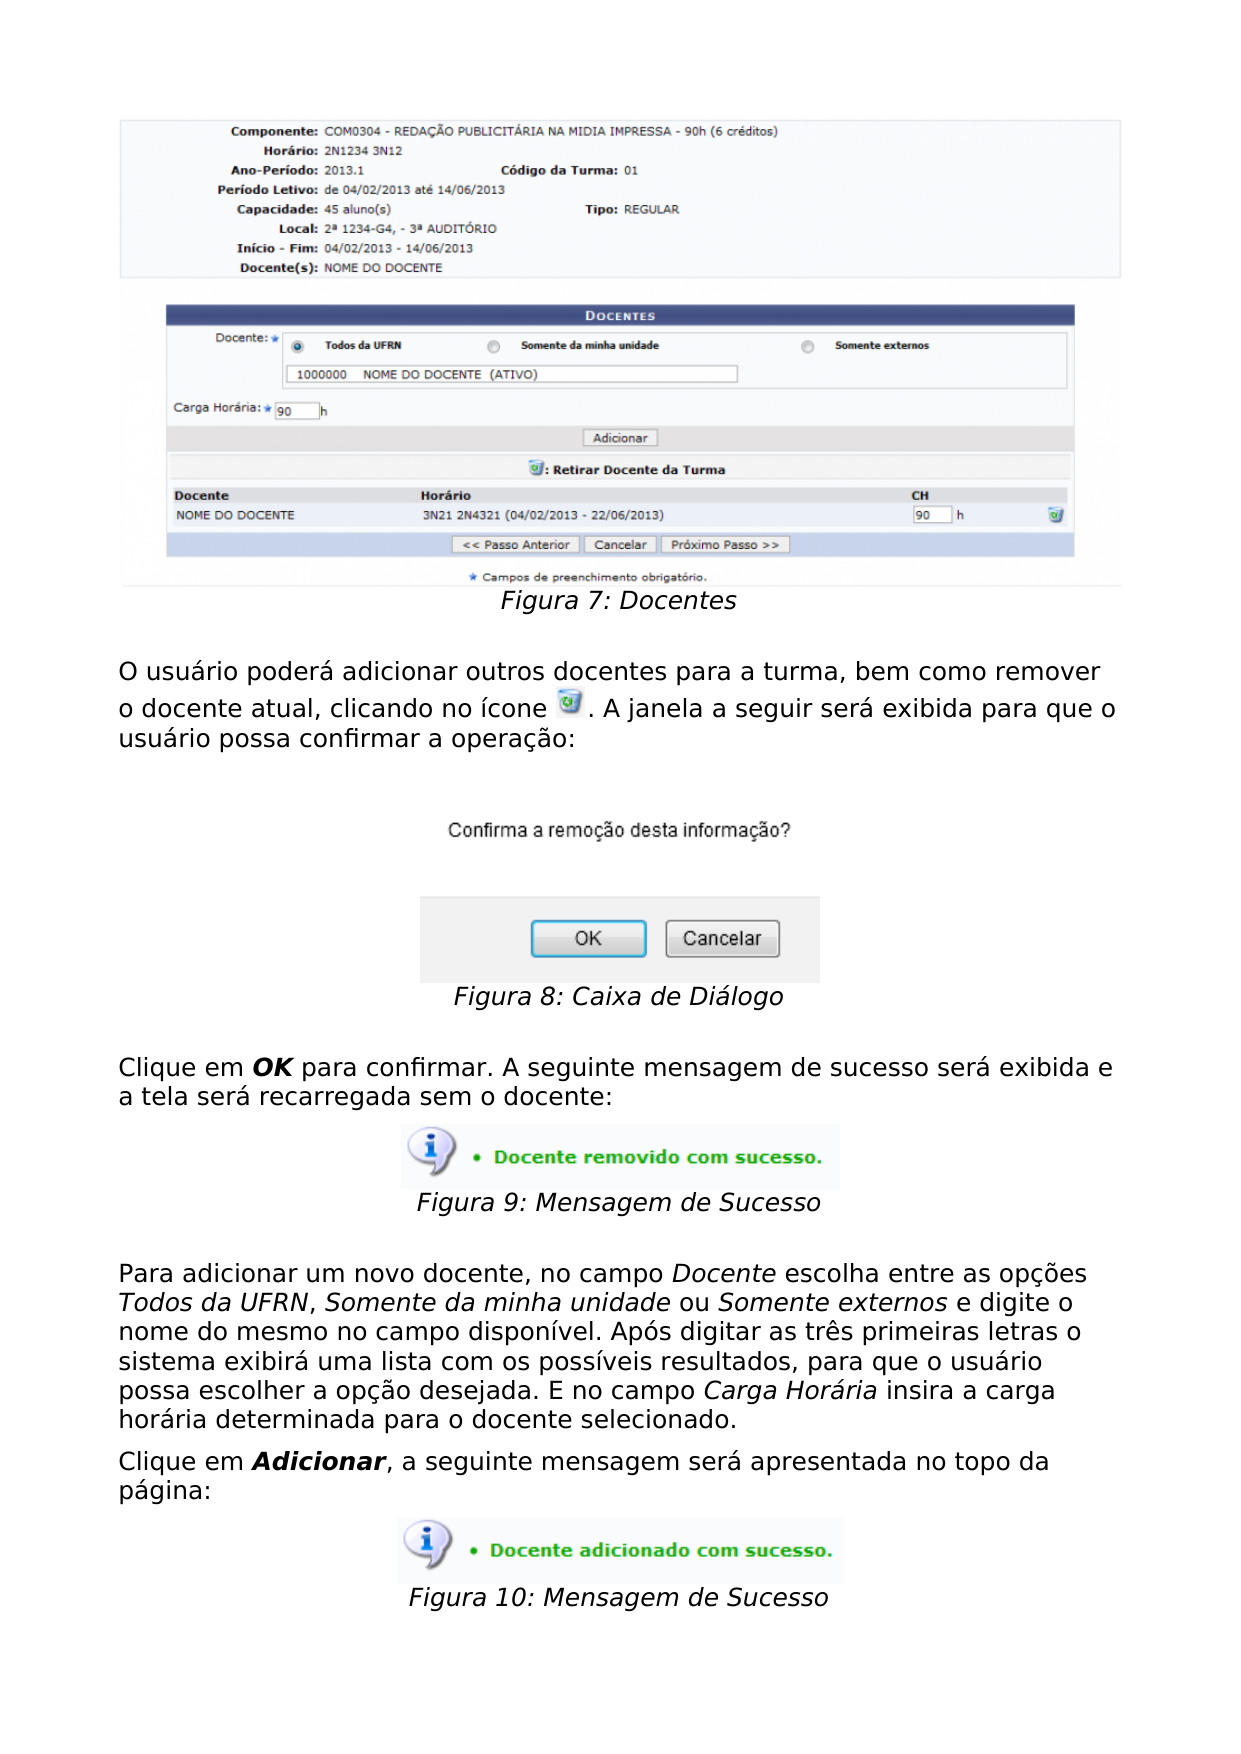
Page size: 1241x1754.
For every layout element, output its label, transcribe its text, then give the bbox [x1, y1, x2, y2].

picture [396, 1517, 844, 1584]
text Clique em Adicionar, a seguinte mensagem será apresentada no topo da página: [118, 1447, 1122, 1505]
picture [555, 686, 587, 718]
picture [420, 765, 820, 983]
text Figura 10: Mensagem de Sucesso [397, 1584, 843, 1612]
picture [400, 1124, 840, 1189]
text Figura 9: Mensagem de Sucesso [401, 1189, 840, 1217]
picture [118, 118, 1123, 587]
text Figura 7: Docentes [118, 587, 1122, 616]
text Para adicionar um novo docente, no campo Docente escolha entre as opções Todos da UFRN, Somente da minha unidade ou Somente externos e digite o nome do mesmo no campo disponível. Após digitar as três primeiras letras o sistema exibirá uma lista com os possíveis resultados, para que o usuário possa escolher a opção desejada. E no campo Carga Horária insira a carga horária determinada para o docente selecionado. [118, 1259, 1122, 1434]
text Figura 8: Caixa de Diálogo [420, 983, 820, 1012]
text O usuário poderá adicionar outros docentes para a turma, bem como remover o docente atual, clicando no ícone . A janela a seguir será exibida para que o usuário possa confirmar a operação: [118, 657, 1122, 753]
text Clique em OK para confirmar. A seguinte mensagem de sucesso será exibida e a tela será recarregada sem o docente: [118, 1053, 1122, 1112]
